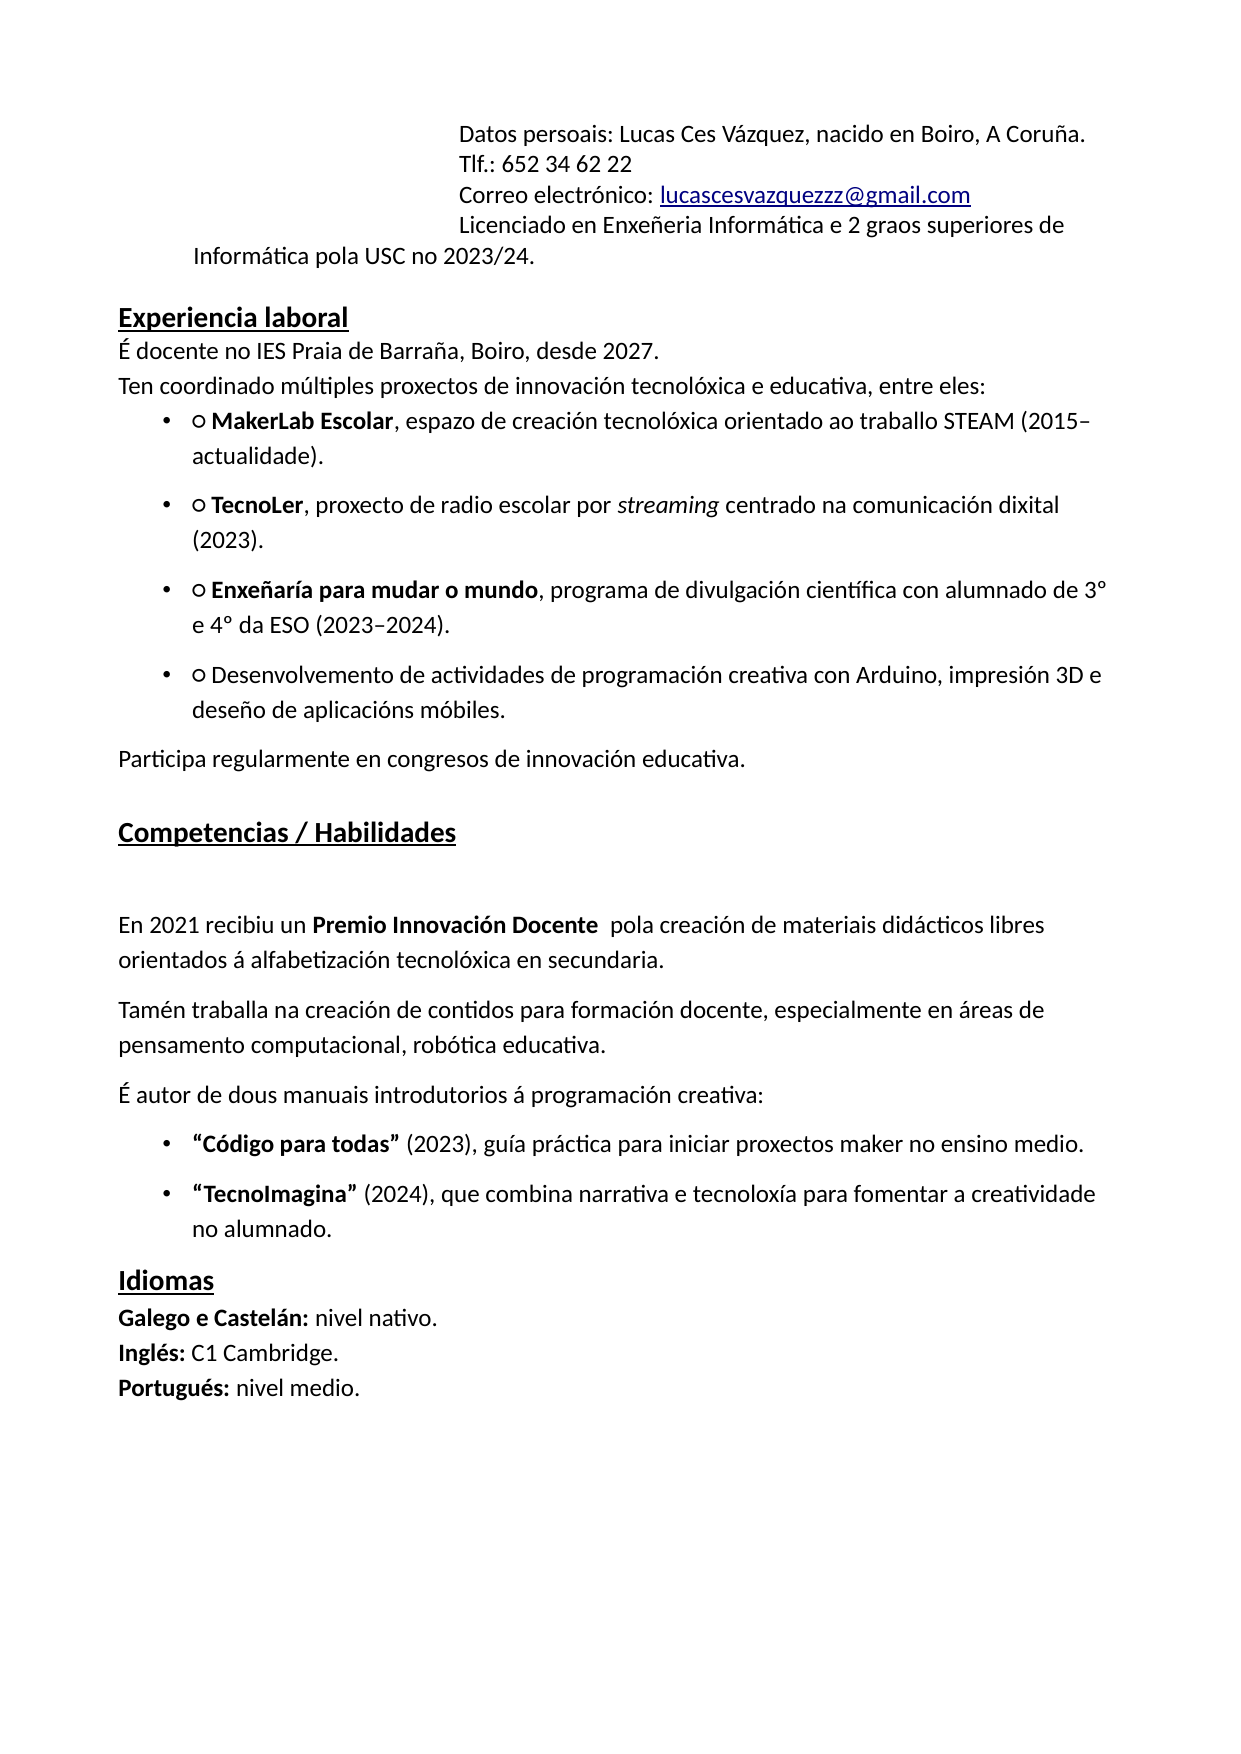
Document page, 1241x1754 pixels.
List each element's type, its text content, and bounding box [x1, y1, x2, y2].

text Experiencia laboral [118, 299, 1122, 335]
list ○ Enxeñaría para mudar o mundo, programa de divulgación científica con alumnado de 3º e 4º da ESO (2023–2024). [162, 574, 1122, 640]
list ○ MakerLab Escolar, espazo de creación tecnolóxica orientado ao traballo STEAM (2015–actualidade). [162, 405, 1122, 471]
text É docente no IES Praia de Barraña, Boiro, desde 2027. [118, 335, 1122, 366]
text É autor de dous manuais introdutorios á programación creativa: [118, 1079, 1122, 1109]
list ○ TecnoLer, proxecto de radio escolar por streaming centrado na comunicación dixital (2023). [162, 490, 1122, 555]
list Correo electrónico: lucascesvazquezzz@gmail.com [156, 179, 1122, 210]
text Tamén traballa na creación de contidos para formación docente, especialmente en áreas de pensamento computacional, robótica educativa. [118, 994, 1122, 1060]
list Datos persoais: Lucas Ces Vázquez, nacido en Boiro, A Coruña. [156, 118, 1122, 149]
subtitle Competencias / Habilidades [118, 814, 1122, 849]
list Licenciado en Enxeñeria Informática e 2 graos superiores de Informática pola USC no 2023/24. [156, 210, 1122, 271]
list ○ Desenvolvemento de actividades de programación creativa con Arduino, impresión 3D e deseño de aplicacións móbiles. [162, 659, 1122, 724]
text Ten coordinado múltiples proxectos de innovación tecnolóxica e educativa, entre eles: [118, 370, 1122, 401]
text En 2021 recibiu un Premio Innovación Docente pola creación de materiais didácticos libres orientados á alfabetización tecnolóxica en secundaria. [118, 909, 1122, 975]
text Idiomas Galego e Castelán: nivel nativo. Inglés: C1 Cambridge. Portugués: nivel medio. [118, 1262, 1122, 1403]
text Participa regularmente en congresos de innovación educativa. [118, 743, 1122, 774]
list “Código para todas” (2023), guía práctica para iniciar proxectos maker no ensino medio. [162, 1128, 1122, 1159]
list Tlf.: 652 34 62 22 [156, 149, 1122, 179]
list “TecnoImagina” (2024), que combina narrativa e tecnoloxía para fomentar a creatividade no alumnado. [162, 1178, 1122, 1243]
